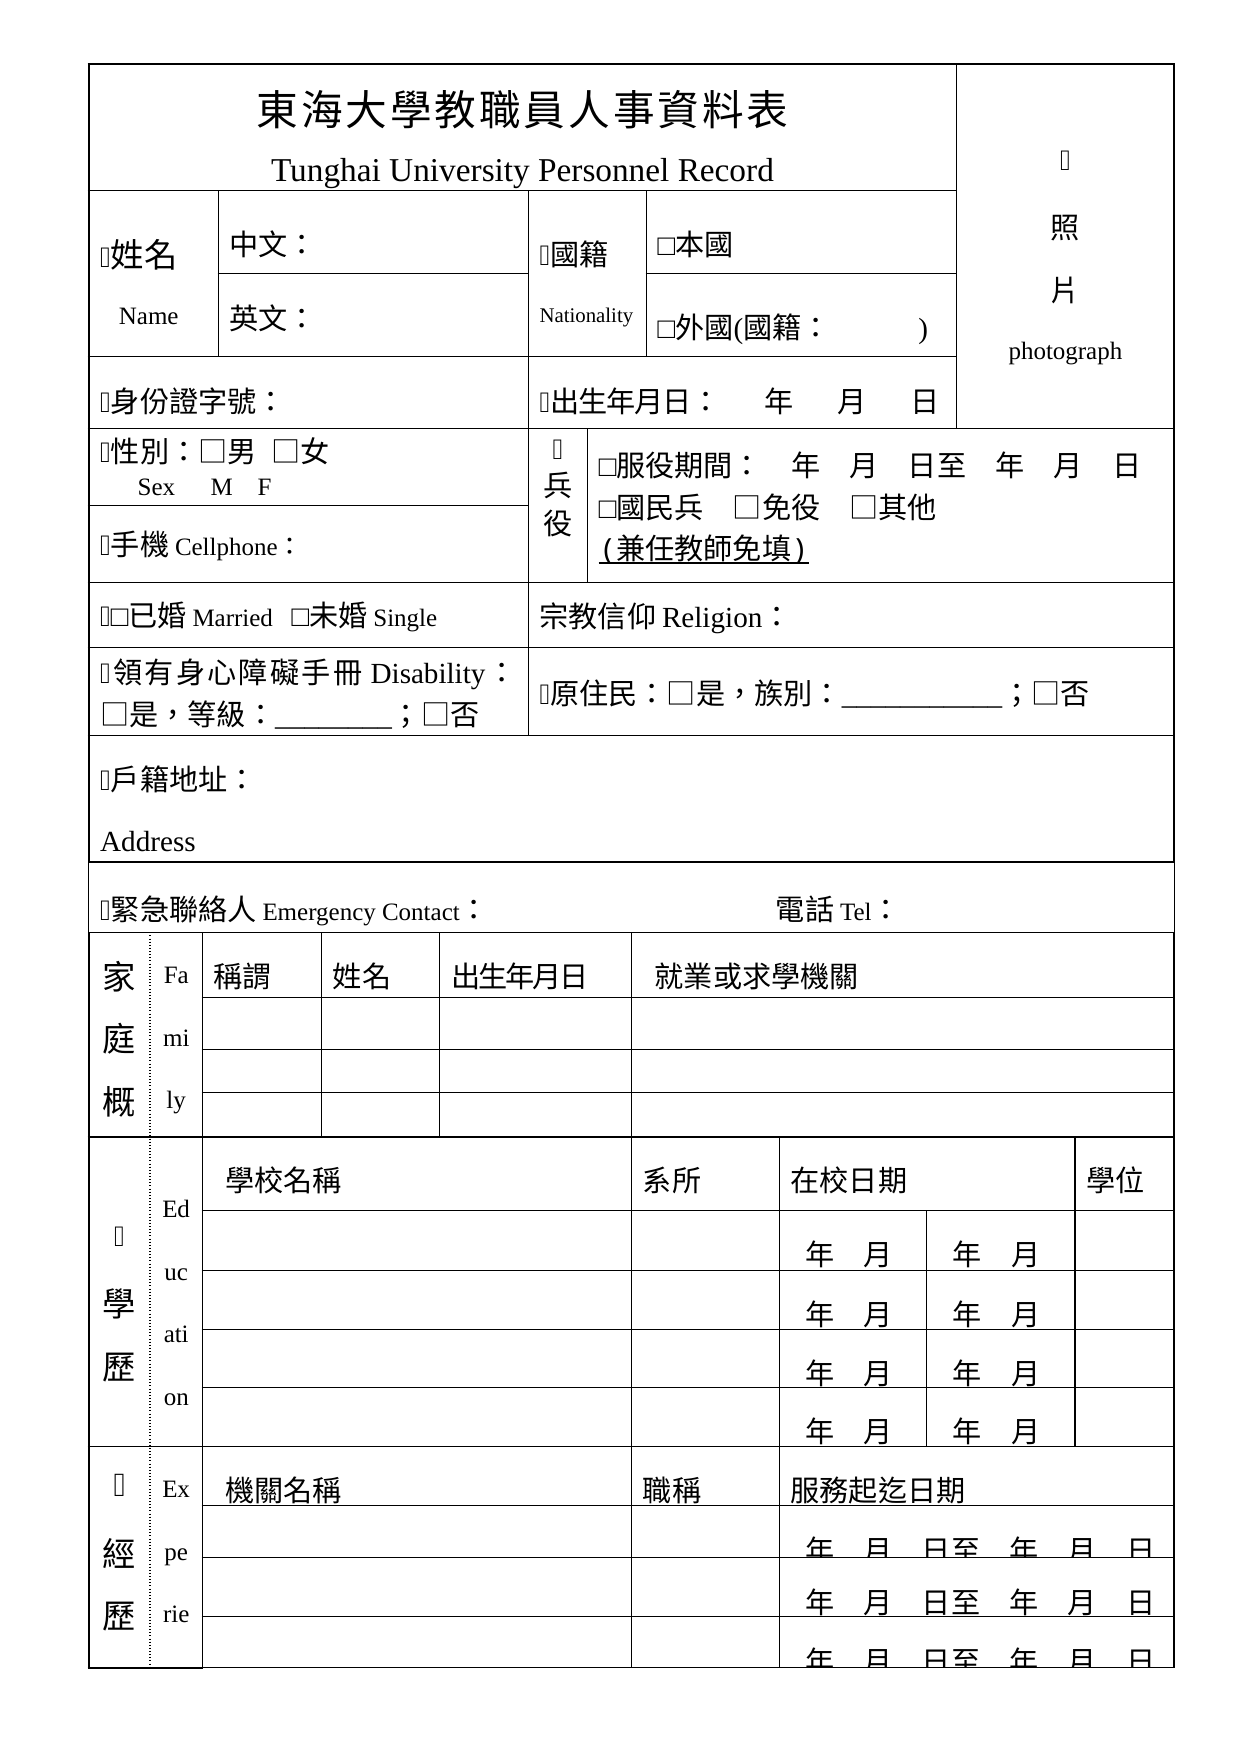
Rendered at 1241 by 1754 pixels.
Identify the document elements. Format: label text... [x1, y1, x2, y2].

table_cell [322, 998, 439, 1049]
table_cell [632, 1330, 779, 1387]
table_cell [632, 1617, 779, 1667]
table_cell [632, 1506, 779, 1557]
table_cell 出生年月日： 年 月 日 Date of Birth [529, 357, 956, 428]
table_cell [203, 1558, 631, 1616]
table_cell 領有身心障礙手冊Disability：□是，等級：________；□否 [90, 648, 528, 735]
table_cell 機關名稱 Name of Employers [203, 1447, 631, 1505]
table_header  照 片 photograph [957, 65, 1173, 428]
table_cell [203, 1506, 631, 1557]
table_cell 中文： [219, 191, 528, 273]
table_cell Education [150, 1138, 202, 1446]
table_cell 家庭概況 [90, 933, 150, 1136]
table_cell [632, 1093, 1173, 1136]
table_cell [632, 1271, 779, 1329]
table_cell □已婚Married □未婚Single [90, 583, 528, 647]
table_cell 姓名 Name [322, 933, 439, 997]
table_cell Family Members [150, 933, 202, 1136]
table_cell 稱謂 Relation [203, 933, 321, 997]
table_cell 兵役 [529, 429, 587, 582]
table_header 東海大學教職員人事資料表 Tunghai University Personnel Record [90, 65, 956, 190]
table_cell 學歷 [90, 1138, 150, 1446]
table_cell 學位 Degrees [1076, 1138, 1173, 1210]
table_cell [322, 1093, 439, 1136]
table_cell [1076, 1388, 1173, 1446]
table_cell 電話Tel： [764, 863, 1174, 932]
table_cell 年 月 [927, 1330, 1074, 1387]
table_cell 經歷 [90, 1447, 150, 1667]
table_cell 服務起迄日期 Date of Employment [780, 1447, 1173, 1505]
table_cell 出生年月日 Date of Birth [440, 933, 631, 997]
table_cell 戶籍地址： Address [90, 736, 1173, 861]
table_cell 緊急聯絡人Emergency Contact： [89, 863, 764, 932]
table_cell 年 月 [780, 1271, 926, 1329]
table_cell 宗教信仰Religion： [529, 583, 1173, 647]
table_cell 姓名 Name [90, 191, 218, 356]
table_cell 原住民：□是，族別：___________；□否 [529, 648, 1173, 735]
table_cell [632, 1211, 779, 1270]
table_cell □服役期間： 年 月 日至 年 月 日 □國民兵 □免役 □其他 (兼任教師免填) [588, 429, 1173, 582]
table_cell [632, 1050, 1173, 1092]
table_cell 年 月 日至 年 月 日 [780, 1506, 1173, 1557]
table_cell 年 月 日至 年 月 日 [780, 1558, 1173, 1616]
table_cell 性別：□男 □女 Sex M F [90, 429, 528, 505]
table_cell 英文： （請比照護照填寫） [219, 274, 528, 356]
table_cell 手機Cellphone： [90, 506, 528, 582]
table_cell [203, 1388, 631, 1446]
table_cell 職稱 Position [632, 1447, 779, 1505]
table_cell [203, 1330, 631, 1387]
table_cell 在校日期 Date Attended [780, 1138, 1074, 1210]
table_cell 年 月 [780, 1330, 926, 1387]
table_cell 國籍 Nationality [529, 191, 646, 356]
table_cell [440, 1093, 631, 1136]
table_cell [203, 998, 321, 1049]
table_cell [203, 1271, 631, 1329]
table_cell [1076, 1211, 1173, 1270]
table_cell [1076, 1271, 1173, 1329]
table_cell 年 月 日至 年 月 日 [780, 1617, 1173, 1667]
table_cell [632, 998, 1173, 1049]
table_cell 身份證字號： I.D. Card / Passport No. [90, 357, 528, 428]
table_cell [440, 998, 631, 1049]
table_cell [203, 1211, 631, 1270]
table_cell 年 月 [927, 1271, 1074, 1329]
table_cell 年 月 [927, 1388, 1074, 1446]
table_cell 就業或求學機關 Place of Employment or School [632, 933, 1173, 997]
table_cell Experience [150, 1447, 202, 1667]
table_cell [203, 1050, 321, 1092]
table_cell □本國 [647, 191, 956, 273]
table_cell [1076, 1330, 1173, 1387]
table_cell [440, 1050, 631, 1092]
table_cell [203, 1617, 631, 1667]
table_cell 系所 Major [632, 1138, 779, 1210]
table_cell □外國(國籍： ) [647, 274, 956, 356]
table_cell [203, 1093, 321, 1136]
table_cell [632, 1388, 779, 1446]
table_cell 學校名稱 Name of Institutions [203, 1138, 631, 1210]
table_cell 年 月 [927, 1211, 1074, 1270]
table_cell [322, 1050, 439, 1092]
table_cell [632, 1558, 779, 1616]
table_cell 年 月 [780, 1388, 926, 1446]
table_cell 年 月 [780, 1211, 926, 1270]
